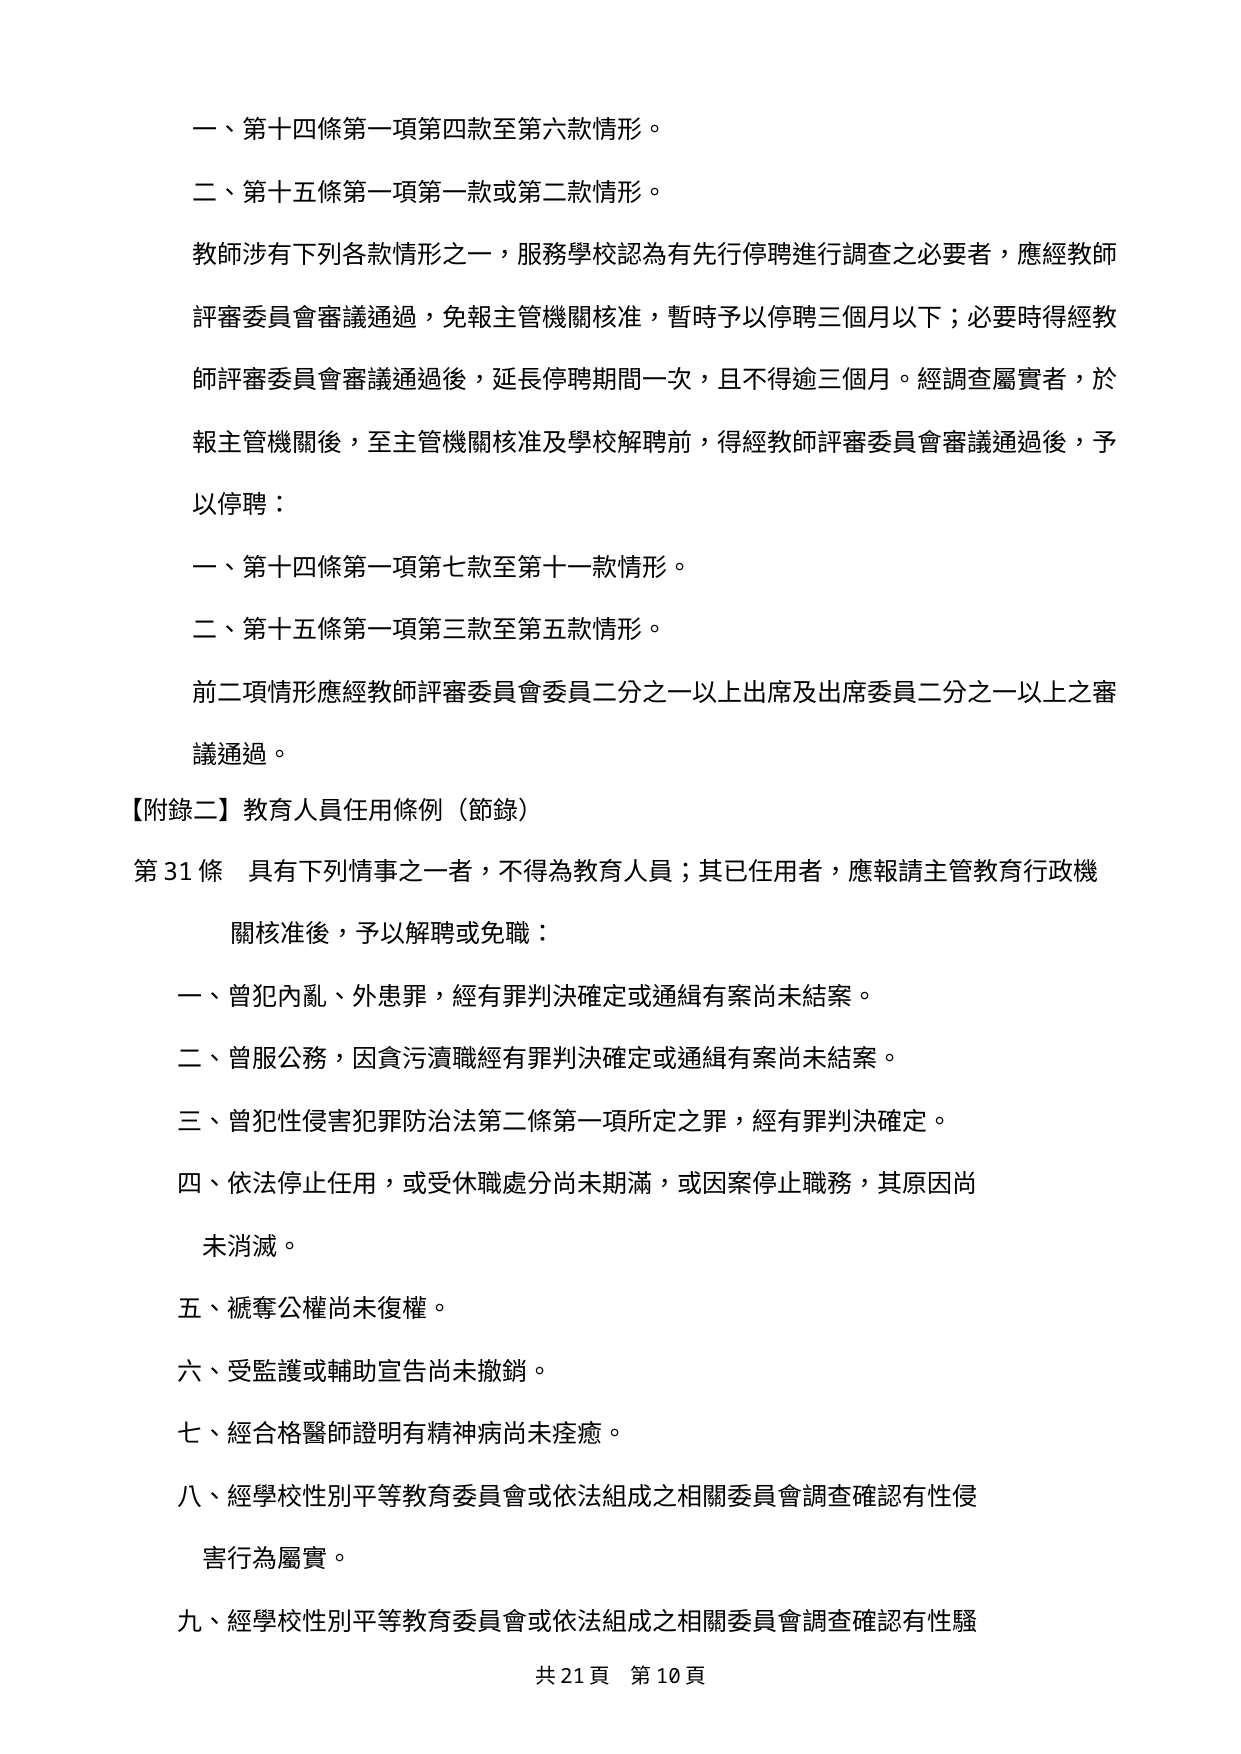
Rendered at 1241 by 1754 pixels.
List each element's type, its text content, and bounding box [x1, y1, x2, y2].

text 害行為屬實。 [177, 1515, 1122, 1578]
text 一、第十四條第一項第四款至第六款情形。 [192, 86, 1122, 148]
text 三、曾犯性侵害犯罪防治法第二條第一項所定之罪，經有罪判決確定。 [177, 1078, 1122, 1140]
text 八、經學校性別平等教育委員會或依法組成之相關委員會調查確認有性侵 [177, 1453, 1122, 1515]
text 二、第十五條第一項第一款或第二款情形。 [192, 148, 1122, 211]
text 二、曾服公務，因貪污瀆職經有罪判決確定或通緝有案尚未結案。 [177, 1015, 1122, 1078]
text 一、第十四條第一項第七款至第十一款情形。 [192, 523, 1122, 586]
text 四、依法停止任用，或受休職處分尚未期滿，或因案停止職務，其原因尚 [177, 1140, 1122, 1203]
text 六、受監護或輔助宣告尚未撤銷。 [177, 1328, 1122, 1390]
text 二、第十五條第一項第三款至第五款情形。 [192, 586, 1122, 648]
text 前二項情形應經教師評審委員會委員二分之一以上出席及出席委員二分之一以上之審議通過。 [192, 648, 1122, 773]
text 未消滅。 [177, 1203, 1122, 1265]
text 七、經合格醫師證明有精神病尚未痊癒。 [177, 1390, 1122, 1453]
text 一、曾犯內亂、外患罪，經有罪判決確定或通緝有案尚未結案。 [177, 953, 1122, 1015]
text 九、經學校性別平等教育委員會或依法組成之相關委員會調查確認有性騷 [177, 1578, 1122, 1640]
text 【附錄二】教育人員任用條例（節錄） [118, 786, 1122, 828]
text 五、褫奪公權尚未復權。 [177, 1265, 1122, 1328]
text 第31條 具有下列情事之一者，不得為教育人員；其已任用者，應報請主管教育行政機關核准後，予以解聘或免職： [133, 828, 1122, 953]
text 教師涉有下列各款情形之一，服務學校認為有先行停聘進行調查之必要者，應經教師評審委員會審議通過，免報主管機關核准，暫時予以停聘三個月以下；必要時得經教師評審委員會審議通過後，延長停聘期間一次，且不得逾三個月。經調查屬實者，於報主管機關後，至主管機關核准及學校解聘前，得經教師評審委員會審議通過後，予以停聘： [192, 211, 1122, 523]
